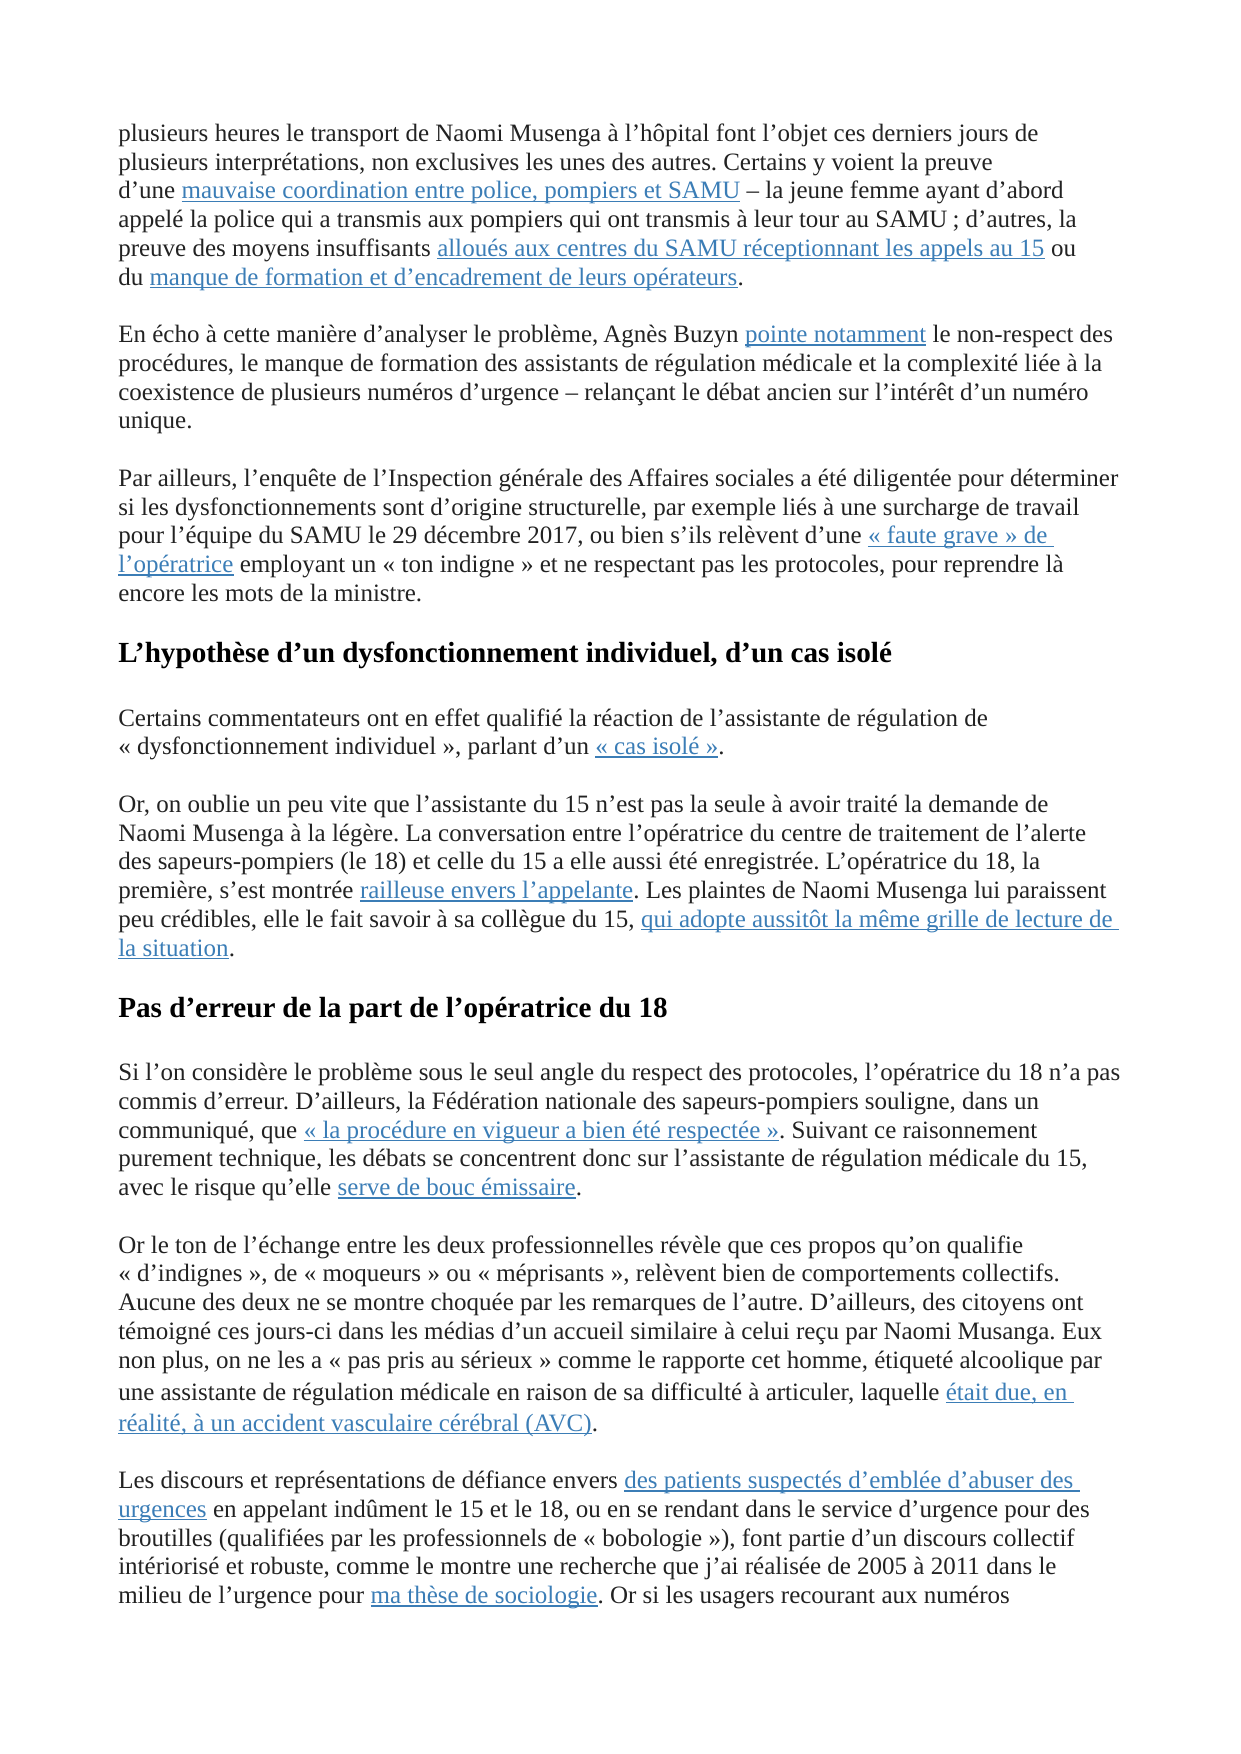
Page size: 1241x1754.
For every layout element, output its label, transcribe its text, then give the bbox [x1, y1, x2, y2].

text Les discours et représentations de défiance envers des patients suspectés d’emblée d’abuser des urgences en appelant indûment le 15 et le 18, ou en se rendant dans le service d’urgence pour des broutilles (qualifiées par les professionnels de « bobologie »), font partie d’un discours collectif intériorisé et robuste, comme le montre une recherche que j’ai réalisée de 2005 à 2011 dans le milieu de l’urgence pour ma thèse de sociologie. Or si les usagers recourant aux numéros [118, 1465, 1122, 1609]
text En écho à cette manière d’analyser le problème, Agnès Buzyn pointe notamment le non-respect des procédures, le manque de formation des assistants de régulation médicale et la complexité liée à la coexistence de plusieurs numéros d’urgence – relançant le débat ancien sur l’intérêt d’un numéro unique. [118, 319, 1122, 434]
text Si l’on considère le problème sous le seul angle du respect des protocoles, l’opératrice du 18 n’a pas commis d’erreur. D’ailleurs, la Fédération nationale des sapeurs-pompiers souligne, dans un communiqué, que « la procédure en vigueur a bien été respectée ». Suivant ce raisonnement purement technique, les débats se concentrent donc sur l’assistante de régulation médicale du 15, avec le risque qu’elle serve de bouc émissaire. [118, 1057, 1122, 1201]
text Or, on oublie un peu vite que l’assistante du 15 n’est pas la seule à avoir traité la demande de Naomi Musenga à la légère. La conversation entre l’opératrice du centre de traitement de l’alerte des sapeurs-pompiers (le 18) et celle du 15 a elle aussi été enregistrée. L’opératrice du 18, la première, s’est montrée railleuse envers l’appelante. Les plaintes de Naomi Musenga lui paraissent peu crédibles, elle le fait savoir à sa collègue du 15, qui adopte aussitôt la même grille de lecture de la situation. [118, 789, 1122, 961]
text plusieurs heures le transport de Naomi Musenga à l’hôpital font l’objet ces derniers jours de plusieurs interprétations, non exclusives les unes des autres. Certains y voient la preuve d’une mauvaise coordination entre police, pompiers et SAMU – la jeune femme ayant d’abord appelé la police qui a transmis aux pompiers qui ont transmis à leur tour au SAMU ; d’autres, la preuve des moyens insuffisants alloués aux centres du SAMU réceptionnant les appels au 15 ou du manque de formation et d’encadrement de leurs opérateurs. [118, 118, 1122, 291]
text Par ailleurs, l’enquête de l’Inspection générale des Affaires sociales a été diligentée pour déterminer si les dysfonctionnements sont d’origine structurelle, par exemple liés à une surcharge de travail pour l’équipe du SAMU le 29 décembre 2017, ou bien s’ils relèvent d’une « faute grave » de l’opératrice employant un « ton indigne » et ne respectant pas les protocoles, pour reprendre là encore les mots de la ministre. [118, 463, 1122, 607]
text Or le ton de l’échange entre les deux professionnelles révèle que ces propos qu’on qualifie « d’indignes », de « moqueurs » ou « méprisants », relèvent bien de comportements collectifs. Aucune des deux ne se montre choquée par les remarques de l’autre. D’ailleurs, des citoyens ont témoigné ces jours-ci dans les médias d’un accueil similaire à celui reçu par Naomi Musanga. Eux non plus, on ne les a « pas pris au sérieux » comme le rapporte cet homme, étiqueté alcoolique par une assistante de régulation médicale en raison de sa difficulté à articuler, laquelle était due, en réalité, à un accident vasculaire cérébral (AVC). [118, 1230, 1122, 1436]
text Pas d’erreur de la part de l’opératrice du 18 [118, 990, 1122, 1024]
text L’hypothèse d’un dysfonctionnement individuel, d’un cas isolé [118, 636, 1122, 669]
text Certains commentateurs ont en effet qualifié la réaction de l’assistante de régulation de « dysfonctionnement individuel », parlant d’un « cas isolé ». [118, 703, 1122, 760]
